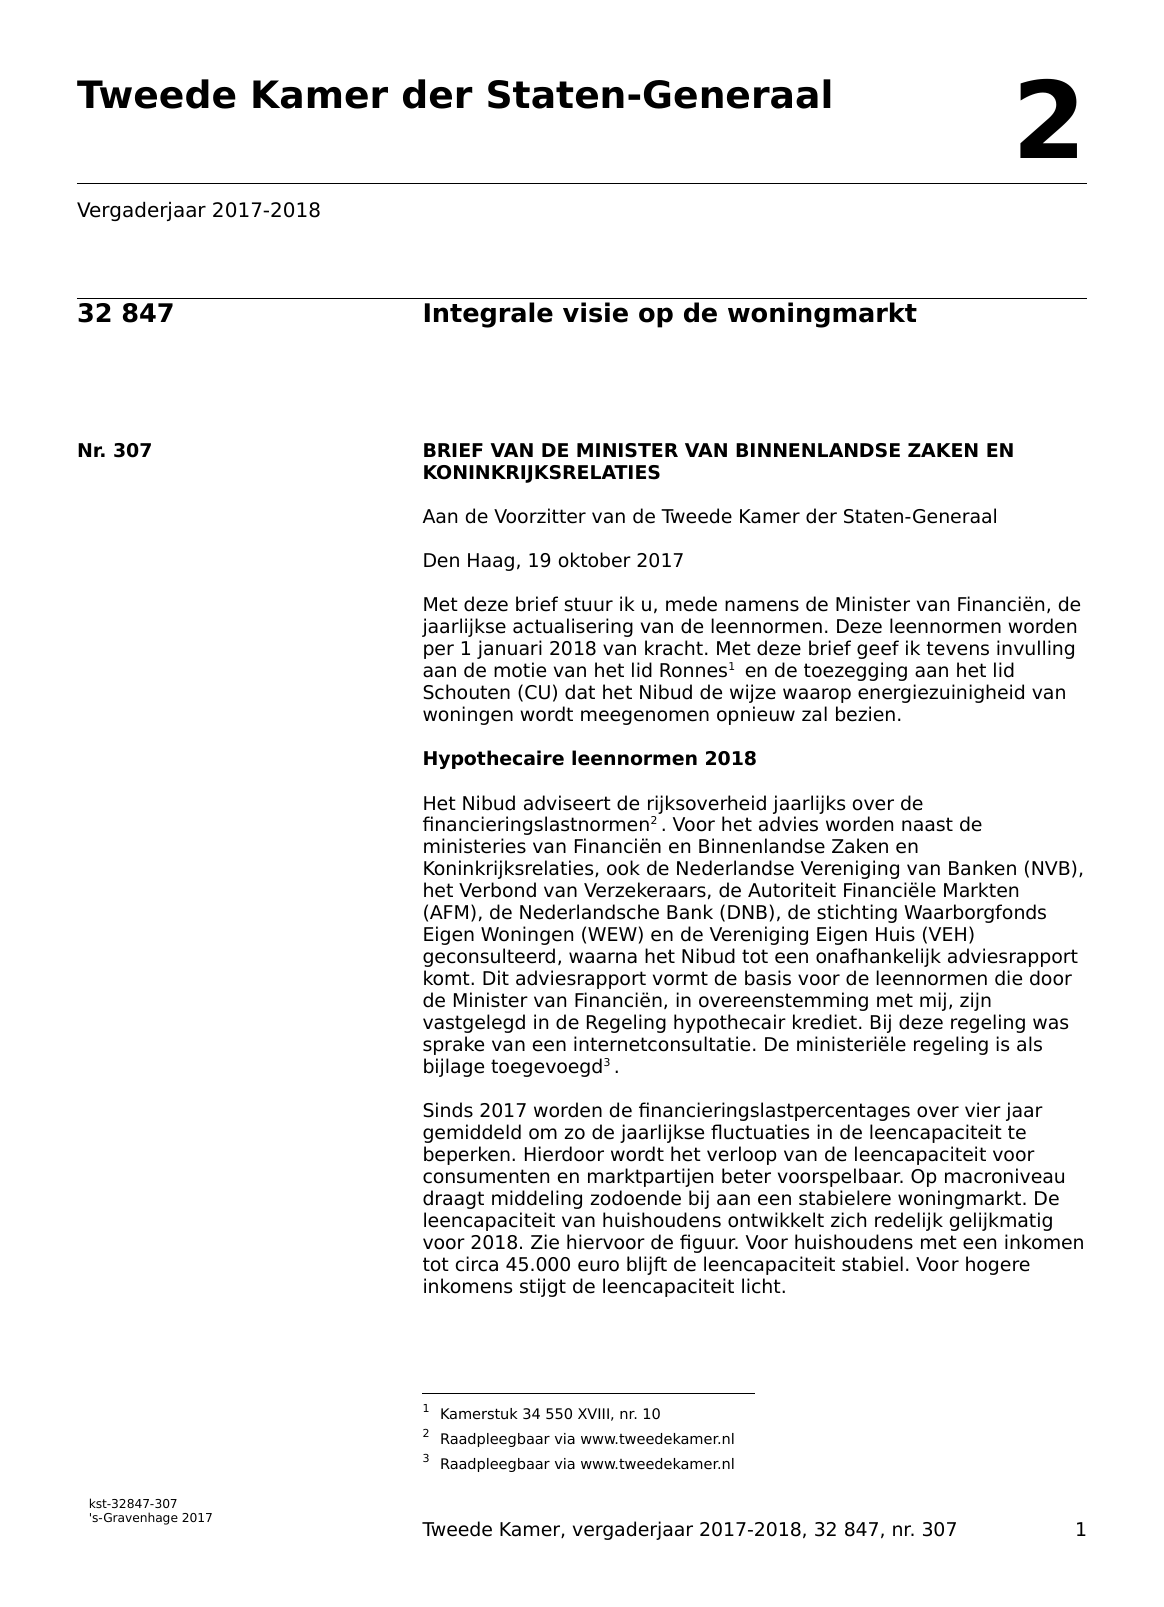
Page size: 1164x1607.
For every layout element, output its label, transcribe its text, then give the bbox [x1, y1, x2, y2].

text Sinds 2017 worden de financieringslastpercentages over vier jaar gemiddeld om zo de jaarlijkse fluctuaties in de leencapaciteit te beperken. Hierdoor wordt het verloop van de leencapaciteit voor consumenten en marktpartijen beter voorspelbaar. Op macroniveau draagt middeling zodoende bij aan een stabielere woningmarkt. De leencapaciteit van huishoudens ontwikkelt zich redelijk gelijkmatig voor 2018. Zie hiervoor de figuur. Voor huishoudens met een inkomen tot circa 45.000 euro blijft de leencapaciteit stabiel. Voor hogere inkomens stijgt de leencapaciteit licht. [422, 1100, 1087, 1298]
text Den Haag, 19 oktober 2017 [422, 550, 1087, 572]
subtitle Hypothecaire leennormen 2018 [422, 748, 1087, 770]
table_header 2 [886, 59, 1087, 183]
text Raadpleegbaar via www.tweedekamer.nl [422, 1452, 1087, 1474]
text Kamerstuk 34 550 XVIII, nr. 10 [422, 1402, 1087, 1424]
text Raadpleegbaar via www.tweedekamer.nl [422, 1427, 1087, 1449]
text kst-32847-307 [88, 1497, 323, 1511]
table_header Tweede Kamer der Staten-Generaal [77, 59, 886, 183]
text Het Nibud adviseert de rijksoverheid jaarlijks over de financieringslastnormen. Voor het advies worden naast de ministeries van Financiën en Binnenlandse Zaken en Koninkrijksrelaties, ook de Nederlandse Vereniging van Banken (NVB), het Verbond van Verzekeraars, de Autoriteit Financiële Markten (AFM), de Nederlandsche Bank (DNB), de stichting Waarborgfonds Eigen Woningen (WEW) en de Vereniging Eigen Huis (VEH) geconsulteerd, waarna het Nibud tot een onafhankelijk adviesrapport komt. Dit adviesrapport vormt de basis voor de leennormen die door de Minister van Financiën, in overeenstemming met mij, zijn vastgelegd in de Regeling hypothecair krediet. Bij deze regeling was sprake van een internetconsultatie. De ministeriële regeling is als bijlage toegevoegd. [422, 792, 1087, 1078]
subtitle Nr. 307 BRIEF VAN DE MINISTER VAN BINNENLANDSE ZAKEN EN KONINKRIJKSRELATIES [77, 440, 1087, 484]
text 's-Gravenhage 2017 [88, 1511, 323, 1525]
subtitle 32 847 Integrale visie op de woningmarkt [77, 299, 1087, 329]
table_cell Vergaderjaar 2017-2018 [77, 184, 1087, 298]
text Met deze brief stuur ik u, mede namens de Minister van Financiën, de jaarlijkse actualisering van de leennormen. Deze leennormen worden per 1 januari 2018 van kracht. Met deze brief geef ik tevens invulling aan de motie van het lid Ronnes en de toezegging aan het lid Schouten (CU) dat het Nibud de wijze waarop energiezuinigheid van woningen wordt meegenomen opnieuw zal bezien. [422, 594, 1087, 726]
text Aan de Voorzitter van de Tweede Kamer der Staten-Generaal [422, 506, 1087, 528]
